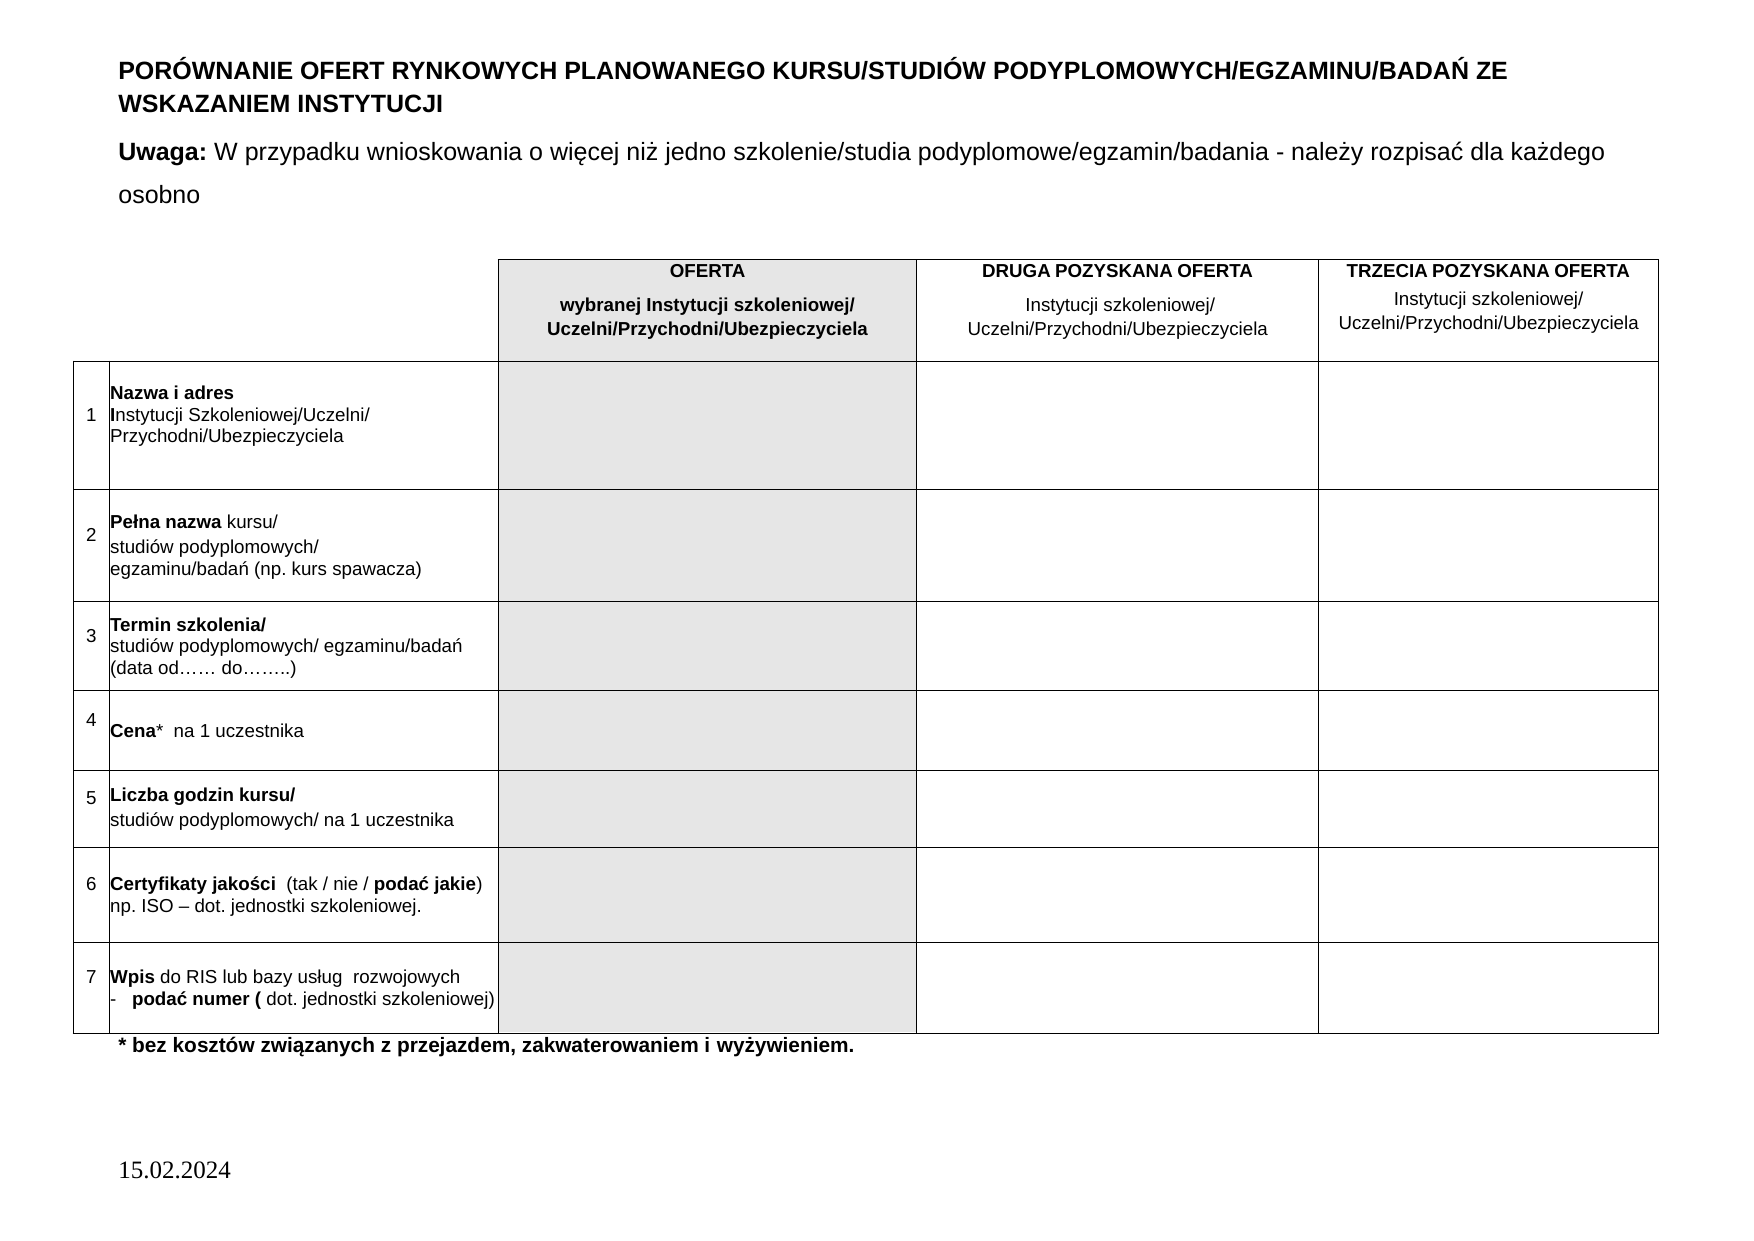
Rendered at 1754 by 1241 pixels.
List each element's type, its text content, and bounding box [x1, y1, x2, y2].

table_cell 2 [74, 490, 109, 601]
table_header OFERTA wybranej Instytucji szkoleniowej/ Uczelni/Przychodni/Ubezpieczyciela [499, 260, 916, 361]
table_cell [1319, 848, 1658, 942]
table_cell [1319, 691, 1658, 770]
table_cell [917, 362, 1318, 489]
table_cell Cena* na 1 uczestnika [110, 691, 498, 770]
table_cell Pełna nazwa kursu/ studiów podyplomowych/ egzaminu/badań (np. kurs spawacza) [110, 490, 498, 601]
table_cell [499, 362, 916, 489]
table_cell 1 [74, 362, 109, 489]
table_header DRUGA POZYSKANA OFERTA Instytucji szkoleniowej/ Uczelni/Przychodni/Ubezpieczyciela [917, 260, 1318, 361]
table_cell [499, 848, 916, 942]
table_cell 6 [74, 848, 109, 942]
table_header [73, 259, 498, 361]
table_cell [917, 848, 1318, 942]
table_cell [1319, 771, 1658, 846]
table_cell Nazwa i adres Instytucji Szkoleniowej/Uczelni/ Przychodni/Ubezpieczyciela [110, 362, 498, 489]
table_cell Termin szkolenia/ studiów podyplomowych/ egzaminu/badań (data od…… do……..) [110, 602, 498, 690]
table_cell [1319, 490, 1658, 601]
table_cell [917, 943, 1318, 1032]
table_cell [499, 490, 916, 601]
table_cell [499, 771, 916, 846]
text * bez kosztów związanych z przejazdem, zakwaterowaniem i wyżywieniem. [118, 1034, 1636, 1057]
table_cell [917, 691, 1318, 770]
table_cell [499, 691, 916, 770]
table_cell 7 [74, 943, 109, 1032]
table_cell [499, 602, 916, 690]
table_cell [499, 943, 916, 1032]
table_cell 4 [74, 691, 109, 770]
table_cell 5 [74, 771, 109, 846]
table_cell [917, 771, 1318, 846]
table_cell [1319, 602, 1658, 690]
table_cell Wpis do RIS lub bazy usług rozwojowych - podać numer ( dot. jednostki szkoleniowej) [110, 943, 498, 1032]
table_cell Liczba godzin kursu/ studiów podyplomowych/ na 1 uczestnika [110, 771, 498, 846]
table_cell [1319, 943, 1658, 1032]
table_cell [917, 490, 1318, 601]
table_cell Certyfikaty jakości (tak / nie / podać jakie) np. ISO – dot. jednostki szkoleniowej. [110, 848, 498, 942]
table_cell [1319, 362, 1658, 489]
text PORÓWNANIE OFERT RYNKOWYCH PLANOWANEGO KURSU/STUDIÓW PODYPLOMOWYCH/EGZAMINU/BADAŃ ZE WSKAZANIEM INSTYTUCJI [118, 56, 1636, 118]
table_cell [917, 602, 1318, 690]
text Uwaga: W przypadku wnioskowania o więcej niż jedno szkolenie/studia podyplomowe/egzamin/badania - należy rozpisać dla każdego osobno [118, 137, 1636, 209]
table_cell 3 [74, 602, 109, 690]
table_header TRZECIA POZYSKANA OFERTA Instytucji szkoleniowej/ Uczelni/Przychodni/Ubezpieczyciela [1319, 260, 1658, 361]
